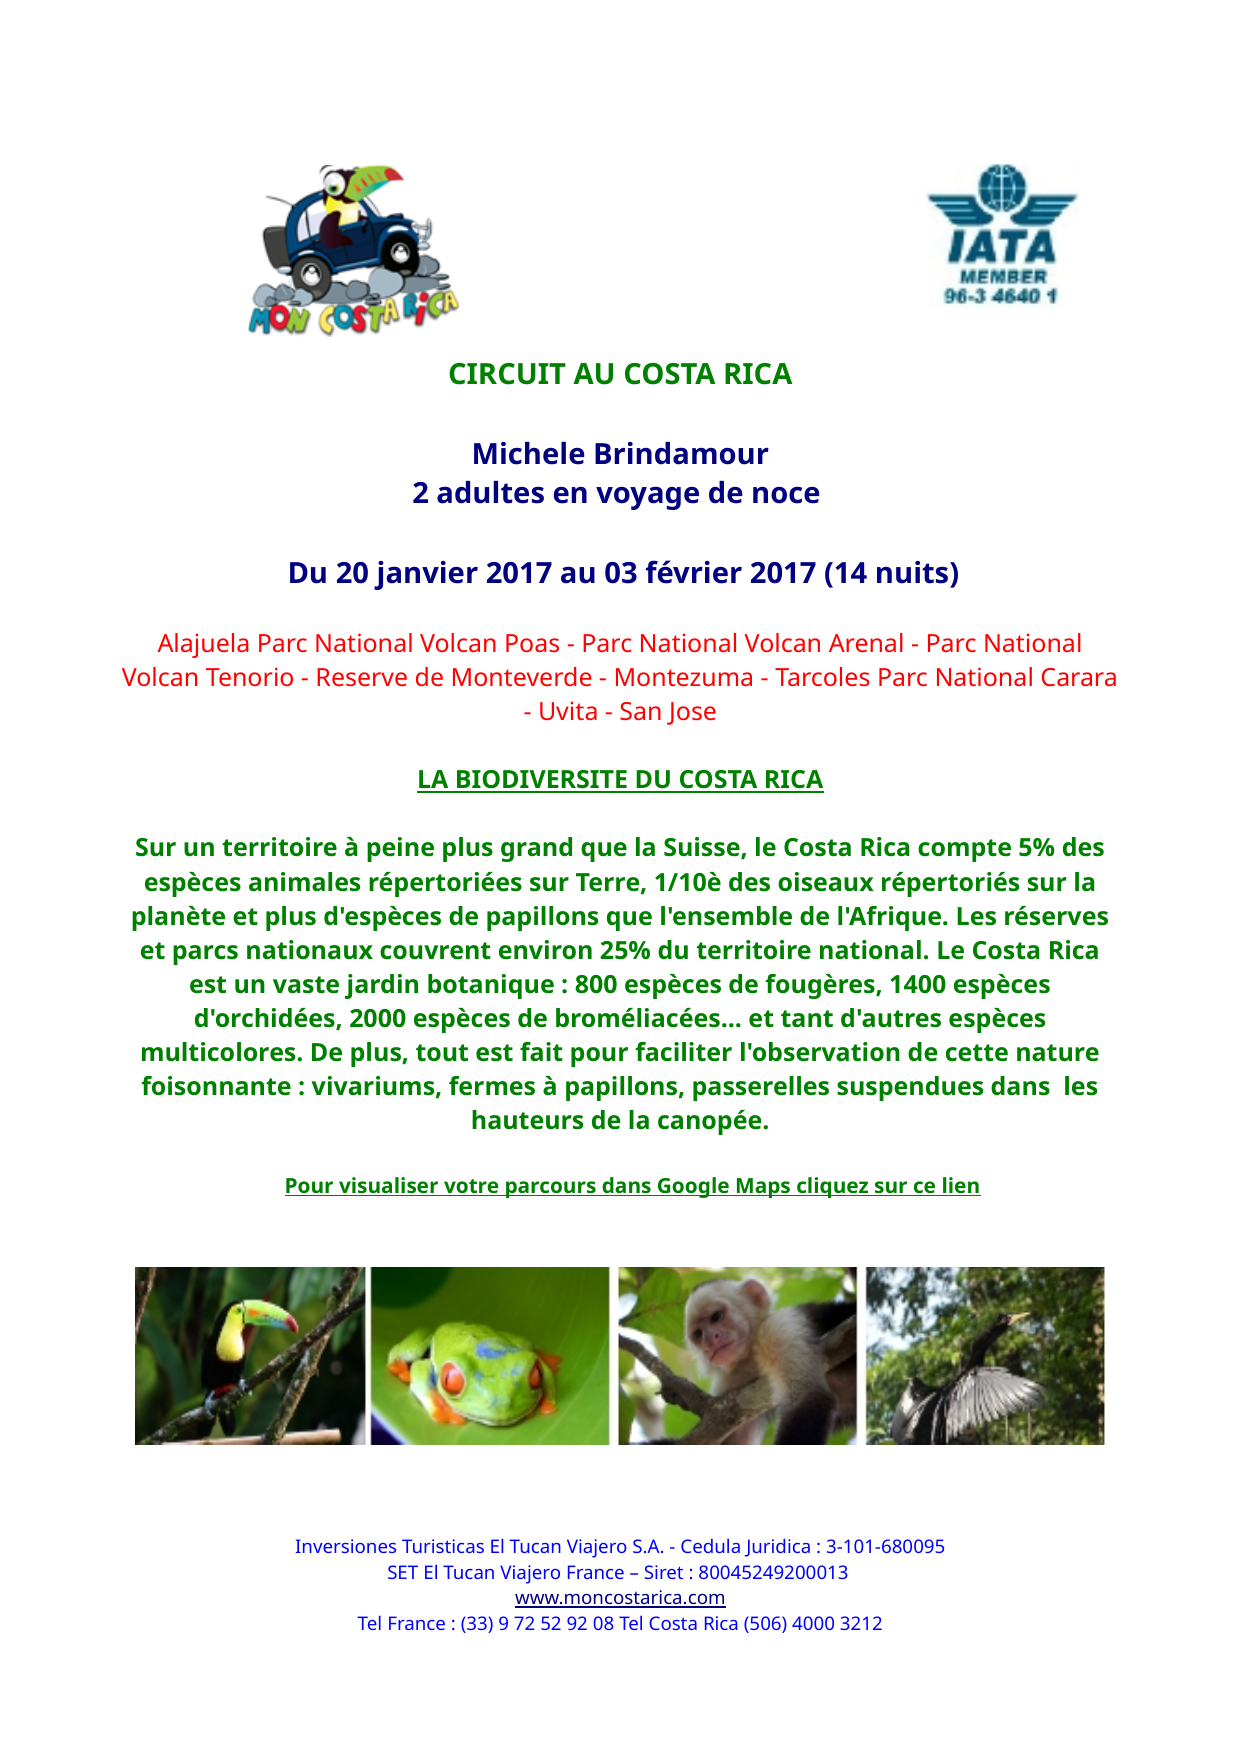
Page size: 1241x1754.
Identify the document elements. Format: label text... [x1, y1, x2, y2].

picture [248, 165, 460, 337]
table_header [620, 118, 1122, 353]
table_header [118, 118, 620, 353]
text Michele Brindamour [118, 433, 1122, 473]
picture [926, 164, 1080, 309]
text Du 20 janvier 2017 au 03 février 2017 (14 nuits) [118, 552, 1122, 592]
picture [135, 1267, 1116, 1445]
text LA BIODIVERSITE DU COSTA RICA [118, 762, 1122, 796]
text Sur un territoire à peine plus grand que la Suisse, le Costa Rica compte 5% des espèces animales répertoriées sur Terre, 1/10è des oiseaux répertoriés sur la planète et plus d'espèces de papillons que l'ensemble de l'Afrique. Les réserves et parcs nationaux couvrent environ 25% du territoire national. Le Costa Rica est un vaste jardin botanique : 800 espèces de fougères, 1400 espèces d'orchidées, 2000 espèces de broméliacées... et tant d'autres espèces multicolores. De plus, tout est fait pour faciliter l'observation de cette nature foisonnante : vivariums, fermes à papillons, passerelles suspendues dans les hauteurs de la canopée. [118, 830, 1122, 1137]
text 2 adultes en voyage de noce [118, 473, 1122, 512]
text CIRCUIT AU COSTA RICA [118, 353, 1122, 393]
text Pour visualiser votre parcours dans Google Maps cliquez sur ce lien [118, 1171, 1146, 1199]
text Alajuela Parc National Volcan Poas - Parc National Volcan Arenal - Parc National Volcan Tenorio - Reserve de Monteverde - Montezuma - Tarcoles Parc National Carara - Uvita - San Jose [118, 626, 1122, 728]
